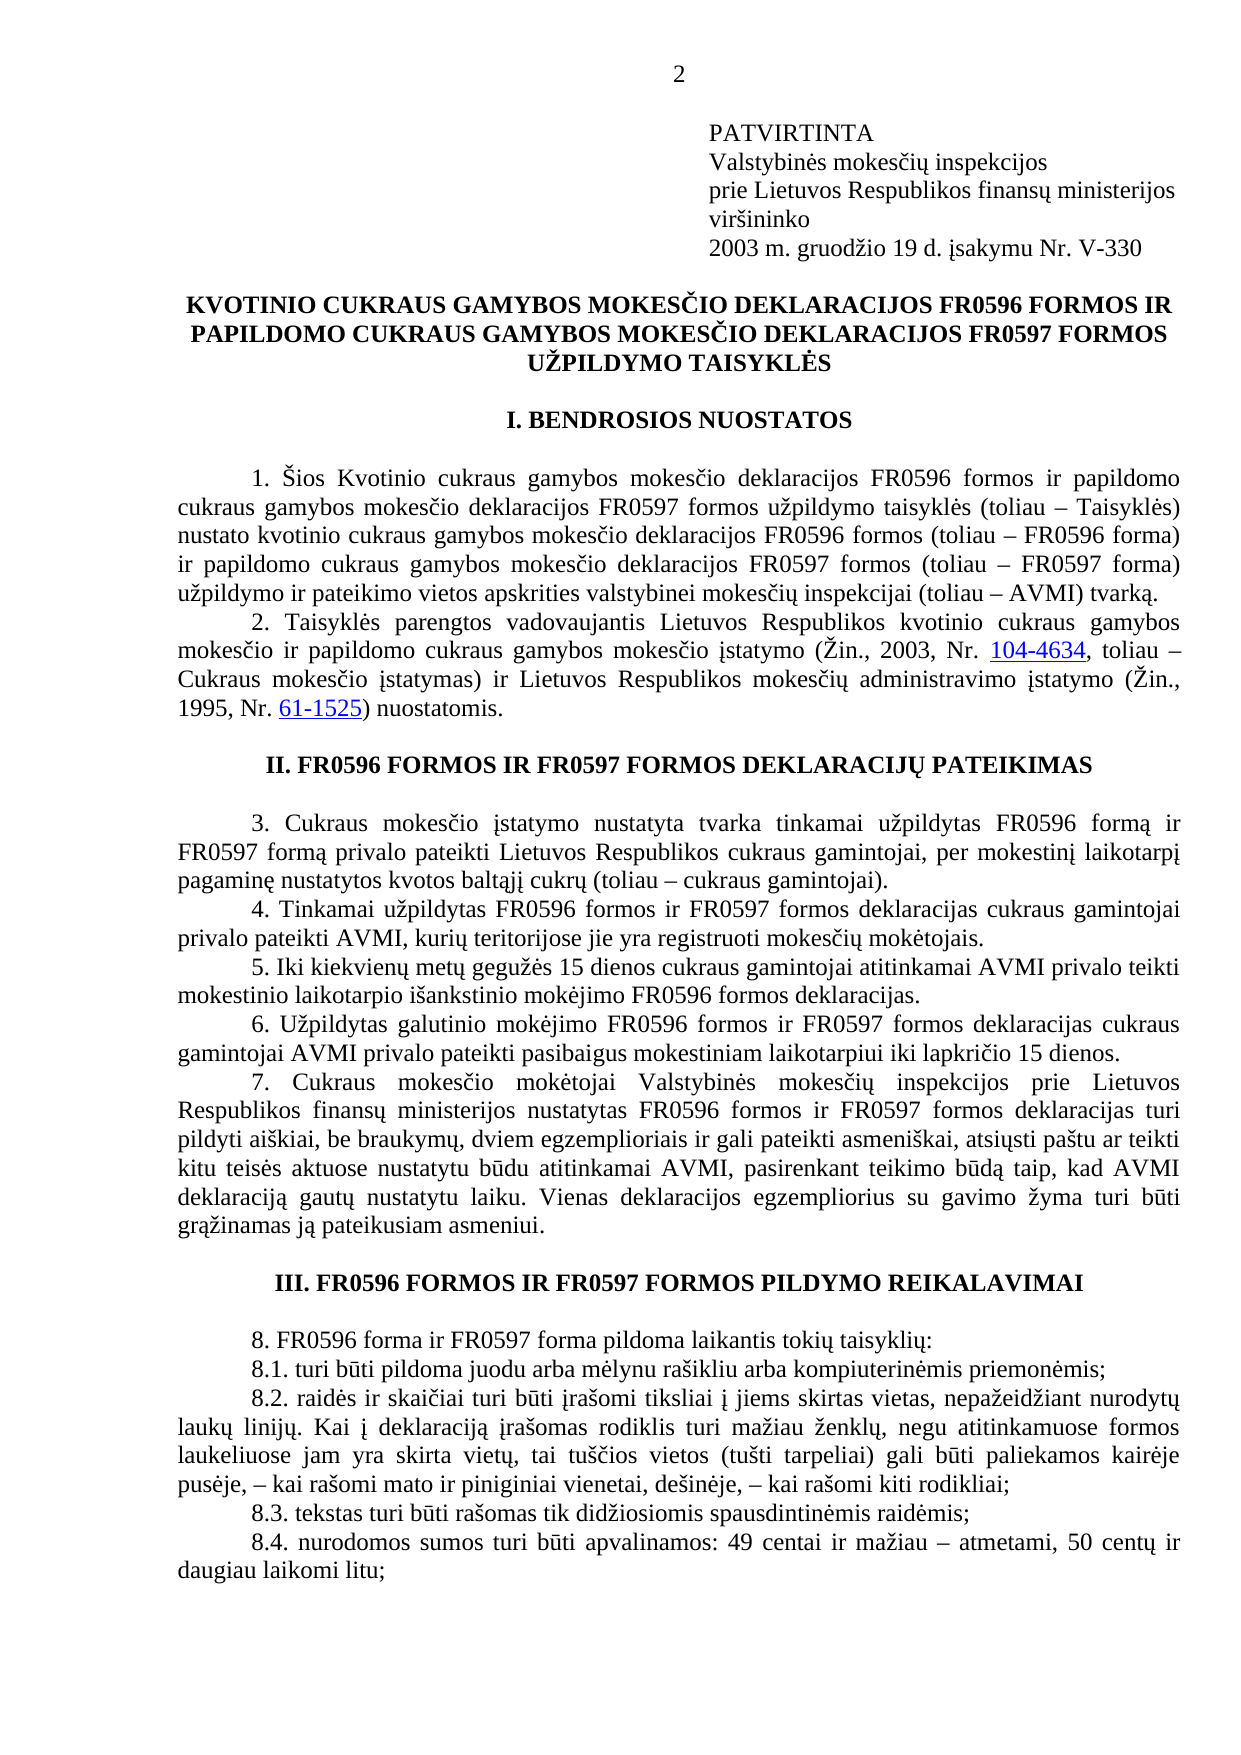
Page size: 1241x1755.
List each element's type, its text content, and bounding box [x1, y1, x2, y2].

text II. FR0596 FORMOS IR FR0597 FORMOS DEKLARACIJŲ PATEIKIMAS [177, 751, 1181, 779]
text 2. Taisyklės parengtos vadovaujantis Lietuvos Respublikos kvotinio cukraus gamybos mokesčio ir papildomo cukraus gamybos mokesčio įstatymo (Žin., 2003, Nr. 104-4634, toliau – Cukraus mokesčio įstatymas) ir Lietuvos Respublikos mokesčių administravimo įstatymo (Žin., 1995, Nr. 61-1525) nuostatomis. [177, 607, 1181, 722]
text 3. Cukraus mokesčio įstatymo nustatyta tvarka tinkamai užpildytas FR0596 formą ir FR0597 formą privalo pateikti Lietuvos Respublikos cukraus gamintojai, per mokestinį laikotarpį pagaminę nustatytos kvotos baltąjį cukrų (toliau – cukraus gamintojai). [177, 808, 1181, 894]
text Valstybinės mokesčių inspekcijos [177, 147, 1181, 176]
text 8.3. tekstas turi būti rašomas tik didžiosiomis spausdintinėmis raidėmis; [177, 1498, 1181, 1527]
text 7. Cukraus mokesčio mokėtojai Valstybinės mokesčių inspekcijos prie Lietuvos Respublikos finansų ministerijos nustatytas FR0596 formos ir FR0597 formos deklaracijas turi pildyti aiškiai, be braukymų, dviem egzemplioriais ir gali pateikti asmeniškai, atsiųsti paštu ar teikti kitu teisės aktuose nustatytu būdu atitinkamai AVMI, pasirenkant teikimo būdą taip, kad AVMI deklaraciją gautų nustatytu laiku. Vienas deklaracijos egzempliorius su gavimo žyma turi būti grąžinamas ją pateikusiam asmeniui. [177, 1067, 1181, 1239]
text 2003 m. gruodžio 19 d. įsakymu Nr. V-330 [177, 233, 1181, 262]
text 8.2. raidės ir skaičiai turi būti įrašomi tiksliai į jiems skirtas vietas, nepažeidžiant nurodytų laukų linijų. Kai į deklaraciją įrašomas rodiklis turi mažiau ženklų, negu atitinkamuose formos laukeliuose jam yra skirta vietų, tai tuščios vietos (tušti tarpeliai) gali būti paliekamos kairėje pusėje, – kai rašomi mato ir piniginiai vienetai, dešinėje, – kai rašomi kiti rodikliai; [177, 1383, 1181, 1498]
text PATVIRTINTA [177, 118, 1181, 147]
text 1. Šios Kvotinio cukraus gamybos mokesčio deklaracijos FR0596 formos ir papildomo cukraus gamybos mokesčio deklaracijos FR0597 formos užpildymo taisyklės (toliau – Taisyklės) nustato kvotinio cukraus gamybos mokesčio deklaracijos FR0596 formos (toliau – FR0596 forma) ir papildomo cukraus gamybos mokesčio deklaracijos FR0597 formos (toliau – FR0597 forma) užpildymo ir pateikimo vietos apskrities valstybinei mokesčių inspekcijai (toliau – AVMI) tvarką. [177, 463, 1181, 607]
text 5. Iki kiekvienų metų gegužės 15 dienos cukraus gamintojai atitinkamai AVMI privalo teikti mokestinio laikotarpio išankstinio mokėjimo FR0596 formos deklaracijas. [177, 952, 1181, 1009]
text 4. Tinkamai užpildytas FR0596 formos ir FR0597 formos deklaracijas cukraus gamintojai privalo pateikti AVMI, kurių teritorijose jie yra registruoti mokesčių mokėtojais. [177, 894, 1181, 952]
text 8.4. nurodomos sumos turi būti apvalinamos: 49 centai ir mažiau – atmetami, 50 centų ir daugiau laikomi litu; [177, 1527, 1181, 1584]
text 8.1. turi būti pildoma juodu arba mėlynu rašikliu arba kompiuterinėmis priemonėmis; [177, 1354, 1181, 1383]
text viršininko [177, 204, 1181, 233]
text prie Lietuvos Respublikos finansų ministerijos [177, 176, 1181, 204]
text III. FR0596 FORMOS IR FR0597 FORMOS PILDYMO REIKALAVIMAI [177, 1268, 1181, 1297]
text 8. FR0596 forma ir FR0597 forma pildoma laikantis tokių taisyklių: [177, 1326, 1181, 1354]
text 6. Užpildytas galutinio mokėjimo FR0596 formos ir FR0597 formos deklaracijas cukraus gamintojai AVMI privalo pateikti pasibaigus mokestiniam laikotarpiui iki lapkričio 15 dienos. [177, 1009, 1181, 1067]
text I. BENDROSIOS NUOSTATOS [177, 406, 1181, 434]
text KVOTINIO CUKRAUS GAMYBOS MOKESČIO DEKLARACIJOS FR0596 FORMOS IR PAPILDOMO CUKRAUS GAMYBOS MOKESČIO DEKLARACIJOS FR0597 FORMOS UŽPILDYMO TAISYKLĖS [177, 291, 1181, 377]
